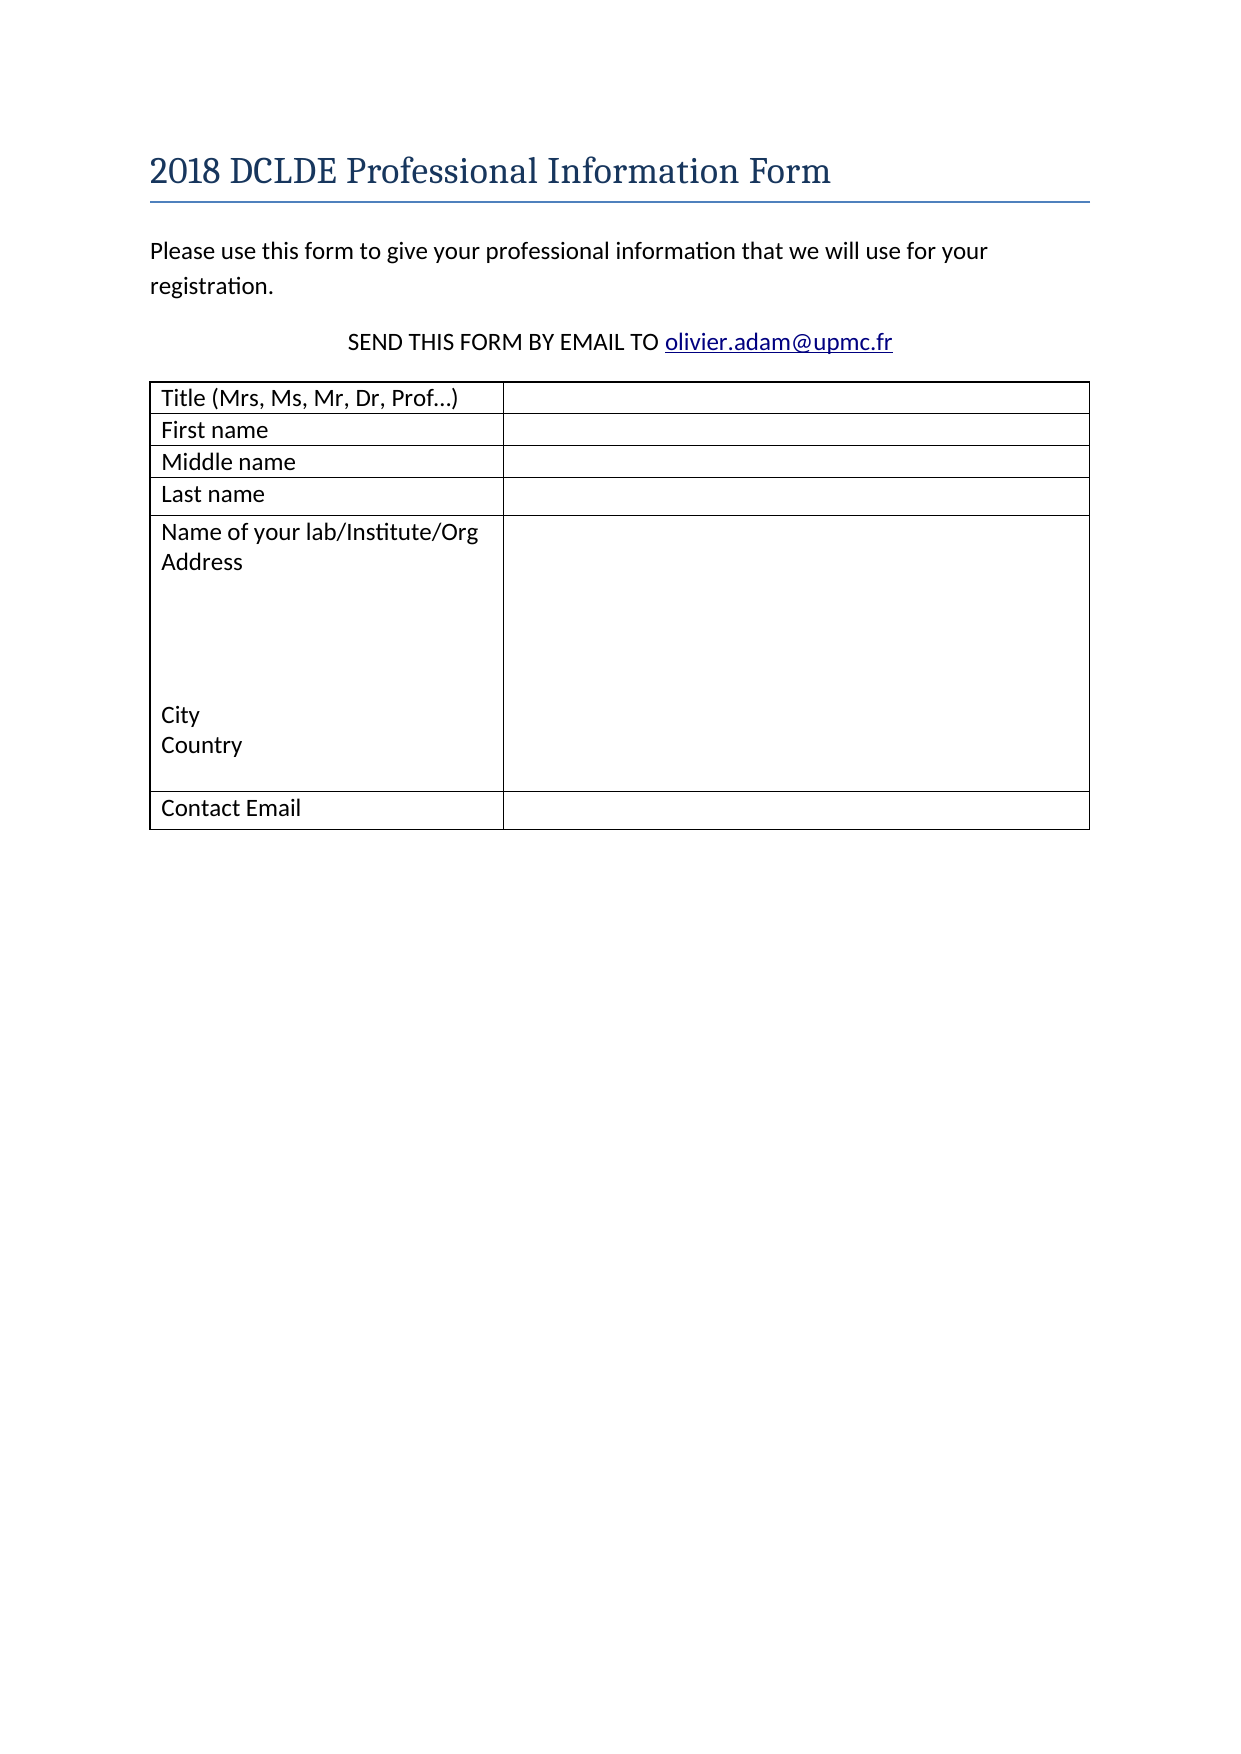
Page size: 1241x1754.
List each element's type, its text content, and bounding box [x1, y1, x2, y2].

table_cell Contact Email [151, 792, 503, 829]
text 2018 DCLDE Professional Information Form [150, 150, 1090, 201]
text Please use this form to give your professional information that we will use for your registration. [150, 235, 1090, 300]
text SEND THIS FORM BY EMAIL TO olivier.adam@upmc.fr [150, 326, 1090, 356]
table_cell First name [151, 414, 503, 445]
table_header [504, 383, 1089, 413]
table_cell Middle name [151, 446, 503, 477]
table_cell [504, 516, 1089, 791]
table_cell [504, 414, 1089, 445]
table_cell [504, 446, 1089, 477]
table_header Title (Mrs, Ms, Mr, Dr, Prof…) [151, 383, 503, 413]
table_cell [504, 792, 1089, 829]
table_cell Last name [151, 478, 503, 515]
table_cell [504, 478, 1089, 515]
table_cell Name of your lab/Institute/Org Address City Country [151, 516, 503, 791]
